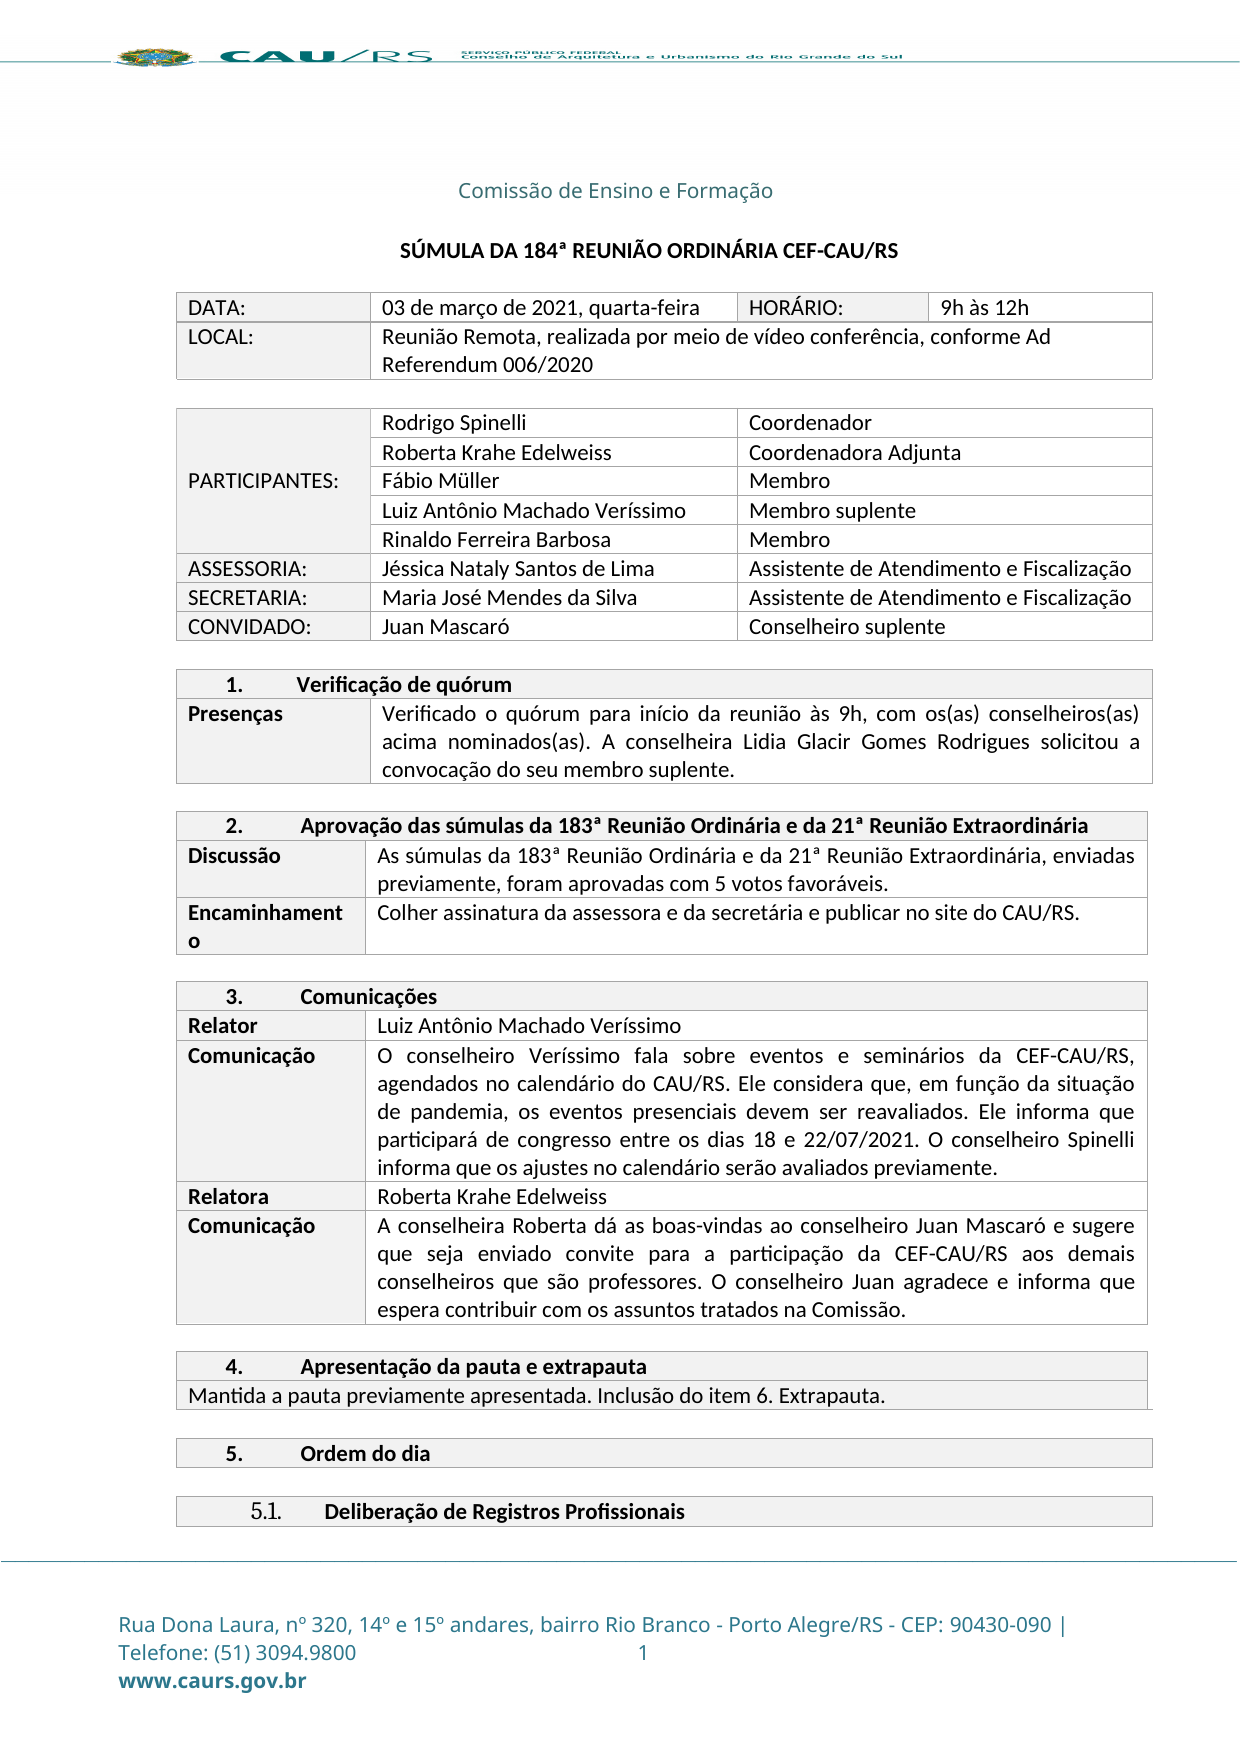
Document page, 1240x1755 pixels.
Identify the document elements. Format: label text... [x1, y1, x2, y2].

table_cell Comunicação [177, 1041, 365, 1181]
table_cell Reunião Remota, realizada por meio de vídeo conferência, conforme Ad Referendum 006/2020 [371, 323, 1152, 378]
table_cell Rinaldo Ferreira Barbosa [371, 525, 737, 553]
table_cell Maria José Mendes da Silva [371, 583, 737, 611]
table_cell Verificado o quórum para início da reunião às 9h, com os(as) conselheiros(as) acima nominados(as). A conselheira Lidia Glacir Gomes Rodrigues solicitou a convocação do seu membro suplente. [371, 699, 1152, 783]
table_cell [1148, 981, 1153, 1010]
table_cell [1148, 1351, 1153, 1380]
table_cell Deliberação de Registros Profissionais [177, 1497, 1152, 1526]
table_cell Juan Mascaró [371, 612, 737, 640]
table_cell Colher assinatura da assessora e da secretária e publicar no site do CAU/RS. [366, 898, 1147, 954]
table_cell Assistente de Atendimento e Fiscalização [738, 583, 1152, 611]
table_cell [177, 1410, 1153, 1438]
table_header HORÁRIO: [738, 293, 928, 321]
table_cell [1148, 784, 1153, 811]
table_cell [1148, 1380, 1153, 1409]
table_cell Relator [177, 1011, 365, 1040]
text SÚMULA DA 184ª REUNIÃO ORDINÁRIA CEF-CAU/RS [177, 236, 1121, 264]
table_cell [177, 1468, 1153, 1496]
table_cell Membro [738, 467, 1152, 495]
table_cell [177, 1325, 1148, 1351]
table_cell Coordenador [738, 409, 1152, 437]
table_header DATA: [177, 293, 370, 321]
table_cell PARTICIPANTES: [177, 409, 370, 553]
table_cell Jéssica Nataly Santos de Lima [371, 554, 737, 582]
table_cell Aprovação das súmulas da 183ª Reunião Ordinária e da 21ª Reunião Extraordinária [177, 812, 1147, 840]
table_cell SECRETARIA: [177, 583, 370, 611]
table_cell Conselheiro suplente [738, 612, 1152, 640]
table_cell [1148, 1210, 1153, 1323]
table_cell [1148, 954, 1153, 981]
table_cell O conselheiro Veríssimo fala sobre eventos e seminários da CEF-CAU/RS, agendados no calendário do CAU/RS. Ele considera que, em função da situação de pandemia, os eventos presenciais devem ser reavaliados. Ele informa que participará de congresso entre os dias 18 e 22/07/2021. O conselheiro Spinelli informa que os ajustes no calendário serão avaliados previamente. [366, 1041, 1147, 1181]
table_cell Coordenadora Adjunta [738, 438, 1152, 466]
table_cell Rodrigo Spinelli [371, 409, 737, 437]
table_cell Presenças [177, 699, 370, 783]
table_cell Comunicação [177, 1211, 365, 1323]
table_cell [1148, 1010, 1153, 1040]
table_cell Membro suplente [738, 496, 1152, 524]
table_cell [1148, 840, 1153, 897]
table_cell [177, 955, 1148, 981]
table_cell [1148, 811, 1153, 840]
table_cell Relatora [177, 1182, 365, 1210]
table_cell Ordem do dia [177, 1439, 1152, 1467]
table_cell CONVIDADO: [177, 612, 370, 640]
table_cell As súmulas da 183ª Reunião Ordinária e da 21ª Reunião Extraordinária, enviadas previamente, foram aprovadas com 5 votos favoráveis. [366, 841, 1147, 897]
table_cell [1148, 897, 1153, 954]
table_cell Membro [738, 525, 1152, 553]
table_cell Comunicações [177, 982, 1147, 1010]
table_cell LOCAL: [177, 323, 370, 378]
table_cell [1148, 1181, 1153, 1210]
table_cell [1148, 1324, 1153, 1351]
table_cell Luiz Antônio Machado Veríssimo [371, 496, 737, 524]
table_cell [177, 641, 1153, 669]
table_cell Assistente de Atendimento e Fiscalização [738, 554, 1152, 582]
table_cell Apresentação da pauta e extrapauta [177, 1352, 1147, 1380]
table_cell A conselheira Roberta dá as boas-vindas ao conselheiro Juan Mascaró e sugere que seja enviado convite para a participação da CEF-CAU/RS aos demais conselheiros que são professores. O conselheiro Juan agradece e informa que espera contribuir com os assuntos tratados na Comissão. [366, 1211, 1147, 1323]
table_cell Discussão [177, 841, 365, 897]
table_cell [177, 784, 1148, 811]
table_cell Encaminhamento [177, 898, 365, 954]
table_cell Verificação de quórum [177, 670, 1152, 698]
table_cell [177, 380, 1152, 407]
table_cell Roberta Krahe Edelweiss [371, 438, 737, 466]
table_cell Luiz Antônio Machado Veríssimo [366, 1011, 1147, 1040]
table_cell Roberta Krahe Edelweiss [366, 1182, 1147, 1210]
table_cell Mantida a pauta previamente apresentada. Inclusão do item 6. Extrapauta. [177, 1381, 1147, 1409]
table_cell Fábio Müller [371, 467, 737, 495]
table_cell ASSESSORIA: [177, 554, 370, 582]
table_header 03 de março de 2021, quarta-feira [371, 293, 737, 321]
table_header 9h às 12h [929, 293, 1152, 321]
table_cell [1148, 1040, 1153, 1181]
